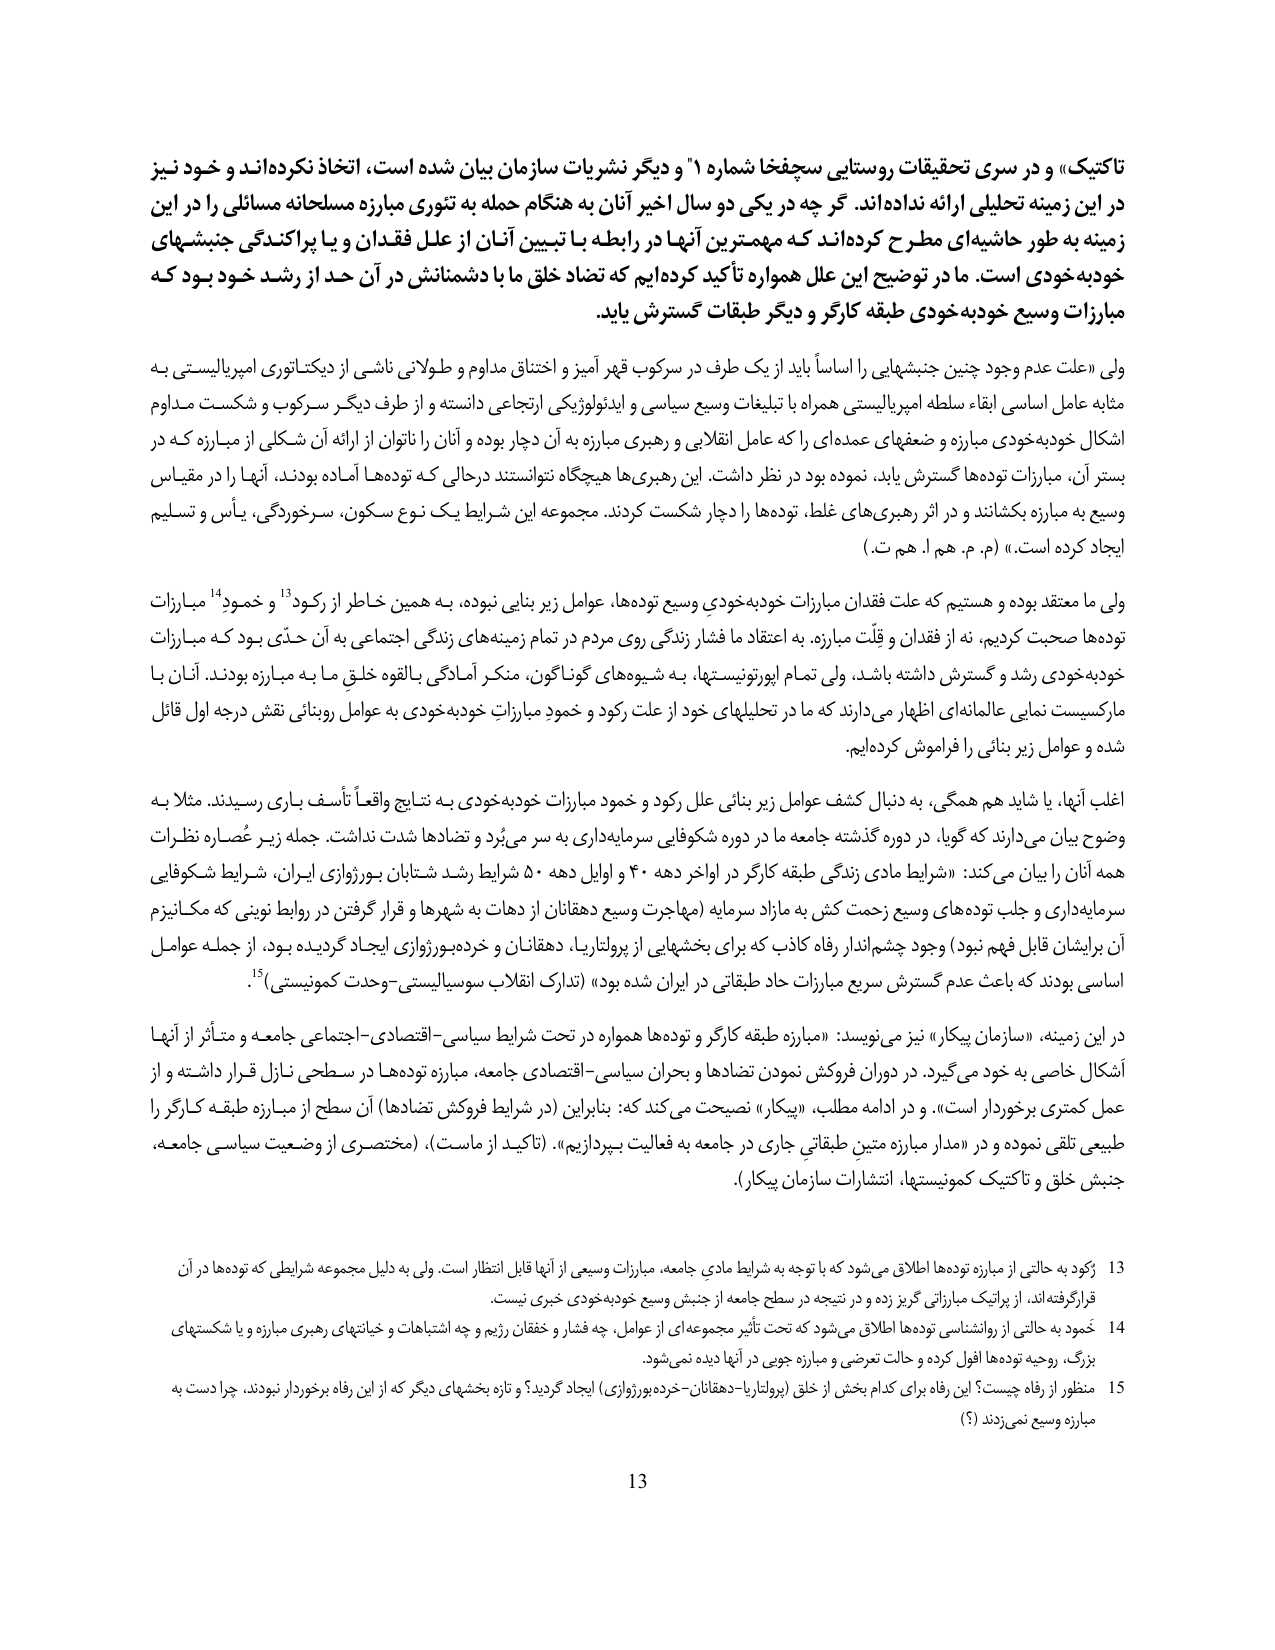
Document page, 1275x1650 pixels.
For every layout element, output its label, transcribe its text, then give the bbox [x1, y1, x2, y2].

text ولی ما معتقد بوده و هستیم که علت فقدان مبارزات خود‌به‌خودیِ وسیع توده‌ها، عوامل زیر بنایی نبوده، به همین خاطر از رکود و خمودِ مبارزات توده‌ها صحبت کردیم، نه از فقدان و قِلّت مبارزه. به اعتقاد ما فشار زندگی روی مردم در تمام زمینه‌های زندگی اجتماعی به آن حدّی بود که مبارزات خود‌به‌خودی رشد و گسترش داشته باشد، ولی تمام اپورتونیستها، به شیوه‌های گوناگون، منکر آمادگی بالقوه خلقِ ما به مبارزه بودند. آنان با مارکسیست نمایی عالمانه‌ای اظهار می‌دارند که ما در تحلیلهای خود از علت رکود و خمودِ مبارزاتِ خود‌به‌خودی به عوامل روبنائی نقش درجه اول قائل شده و عوامل زیر بنائی را فراموش کرده‌ایم. [150, 583, 1125, 764]
text اغلب آنها، یا شاید هم همگی، به دنبال کشف عوامل زیر بنائی علل رکود و خمود مبارزات خود‌به‌خودی به نتایج واقعاً تأسف باری رسیدند. مثلا به وضوح بیان می‌دارند که گویا، در دوره گذشته جامعه ما در دوره شکوفایی سرمایه‌داری به سر می‌بُرد و تضادها شدت نداشت. جمله زیر عُصاره نظرات همه آنان را بیان می‌کند: «شرایط مادی زندگی طبقه کارگر در اواخر دهه ۴۰ و اوایل دهه ۵۰ شرایط رشد شتابان بورژوازی ایران، شرایط شکوفایی سرمایه‌داری و جلب توده‌های وسیع زحمت کش به مازاد سرمایه (مهاجرت وسیع دهقانان از دهات به شهرها و قرار گرفتن در روابط نوینی که مکانیزم آن برایشان قابل فهم نبود) وجود چشم‌اندار رفاه کاذب که برای بخشهایی از پرولتاریا، دهقانان و خرده‌‌‌بورژوازی ایجاد گردیده بود، از جمله عوامل اساسی بودند که باعث عدم گسترش سریع مبارزات حاد طبقاتی در ایران شده بود» (تدارک انقلاب سوسیالیستی-وحدت کمونیستی). [150, 782, 1125, 999]
text در این زمینه، «سازمان پیکار» نیز می‌نویسد: «مبارزه طبقه کارگر و توده‌ها همواره در تحت شرایط سیاسی-اقتصادی-اجتماعی جامعه و متأثر از آنها اَشکال خاصی به خود می‌گیرد. در دوران فروکش نمودن تضادها و بحران سیاسی-اقتصادی جامعه، مبارزه توده‌ها در سطحی نازل قرار داشته و از عمل کمتری برخوردار است». و در ادامه مطلب، «پیکار» نصیحت می‌کند که: بنابراین (در شرایط فروکش تضادها) آن سطح از مبارزه طبقه کارگر را طبیعی تلقی نموده و در «مدار مبارزه متینِ طبقاتیِ جاری در جامعه به فعالیت بپردازیم». (تاکید از ماست)، (مختصری از وضعیت سیاسی جامعه، جنبش خلق و تاکتیک کمونیستها، انتشارات سازمان پیکار). [150, 1017, 1125, 1198]
text خَمود به حالتی از روانشناسی توده‌ها اطلاق می‌شود که تحت تأثیر مجموعه‌ای از عوامل، چه فشار و خفقان رژیم و چه اشتباهات و خیانتهای رهبری مبارزه و یا شکستهای بزرگ، روحیه توده‌ها افول کرده و حالت تعرضی و مبارزه جویی در آنها دیده نمی‌شود. [150, 1313, 1125, 1374]
text رٌکود به حالتی از مبارزه توده‌ها اطلاق می‌شود که با توجه به شرایط مادیِ جامعه، مبارزات وسیعی از آنها قابل انتظار است. ولی به دلیل مجموعه شرایطی که توده‌ها در آن قرارگرفته‌اند، از پراتیک مبارزاتی گریز زده و در نتیجه در سطح جامعه از جنبش وسیع خود‌به‌خودی خبری نیست. [150, 1253, 1125, 1313]
text منظور از رفاه چیست؟ این رفاه برای کدام بخش از خلق (پرولتاریا-دهقانان-خرده‌‌‌بورژوازی) ایجاد گردید؟ و تازه بخشهای دیگر که از این رفاه برخوردار نبودند، چرا دست به مبارزه وسیع نمی‌زدند (؟) [150, 1374, 1125, 1434]
text مقدمتاً باید گفت وجه مشخصه تمام کسانی که به تئوری مبارزه مسلحانه حمله می‌کنند، عدم برخورد جدی نسبت به ارزیابی ما از شرایط اقتصادی-اجتماعی جامعه است. موضوعی که اصولاً تئوری مبارزه مسلحانه بر مبنای آن پایه ریزی شده و فهم آن تئوری بدون درک قانون مندی‌های حاکم بر جامعه و بدون در نظر گرفتن تحلیل ما از این قانونمندی‌ها، غیرممکن است. این نیروها هیچگاه موضع روشنی در برابر تحلیل ما از شرایط جامعه ایران که در کتاب «مبارزه مسلحانه، هم استرتژی هم تاکتیک» و در سری تحقیقات روستایی سچفخا شماره ۱" و دیگر نشریات سازمان بیان شده است، اتخاذ نکرده‌اند و خود نیز در این زمینه تحلیلی ارائه نداده‌اند. گر چه در یکی دو سال اخیر آنان به هنگام حمله به تئوری مبارزه مسلحانه مسائلی را در این زمینه به طور حاشیه‌ای مطرح کرده‌اند که مهمترین آنها در رابطه با تبیین آنان از علل فقدان و یا پراکندگی جنبشهای خود‌به‌خودی است. ما در توضیح این علل همواره تأکید کرده‌ایم که تضاد خلق ما با دشمنانش در آن حد از رشد خود بود که مبارزات وسیع خود‌به‌خودی طبقه کارگر و دیگر طبقات گسترش یاید. [150, 150, 1125, 331]
text ولی «علت عدم وجود چنین جنبشهایی را اساساً باید از یک طرف در سرکوب قهر آمیز و اختناق مداوم و طولانی ناشی از دیکتاتوری امپریالیستی به مثابه عامل اساسی ابقاء سلطه امپریالیستی همراه با تبلیغات وسیع سیاسی و ایدئولوژیکی ارتجاعی دانسته و از طرف دیگر سرکوب و شکست مداوم اشکال خود‌به‌خودی مبارزه و ضعفهای عمده‌ای را که عامل انقلابی و رهبری مبارزه به آن دچار بوده و آنان را ناتوان از ارائه آن شکلی از مبارزه که در بستر آن، مبارزات توده‌ها گسترش یابد، نموده بود در نظر داشت. این رهبری‌ها هیچگاه نتوانستند درحالی که توده‌ها آماده بودند، آنها را در مقیاس وسیع به مبارزه بکشانند و در اثر رهبری‌های غلط، توده‌ها را دچار شکست کردند. مجموعه این شرایط یک نوع سکون، سرخوردگی، یأس و تسلیم ایجاد کرده است.» (م. م. هم ا. هم ت.) [150, 349, 1125, 566]
